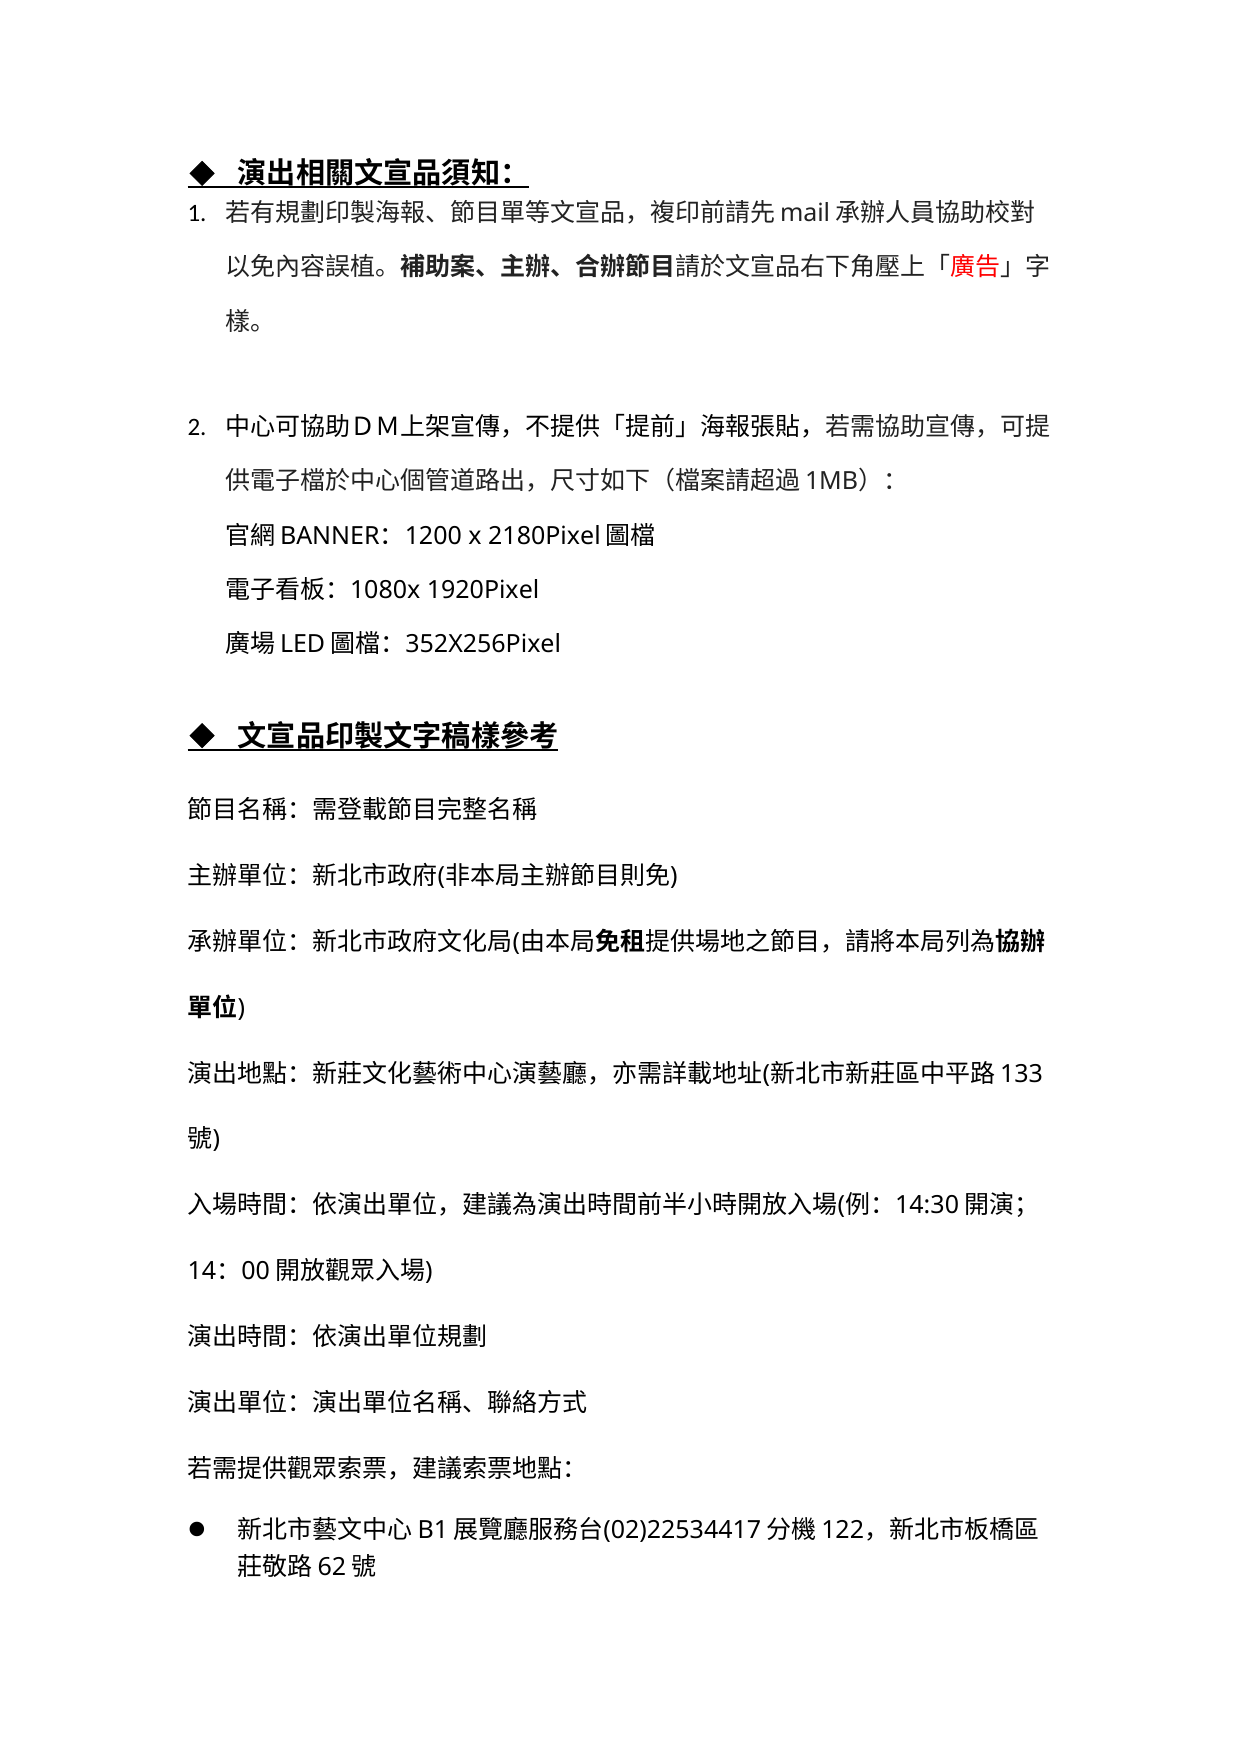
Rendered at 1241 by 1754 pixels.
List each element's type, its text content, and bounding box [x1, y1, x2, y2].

list 文宣品印製文字稿樣參考 [187, 712, 1053, 755]
list 新北市藝文中心B1展覽廳服務台(02)22534417分機122，新北市板橋區莊敬路62號 [187, 1510, 1053, 1582]
text 入場時間：依演出單位，建議為演出時間前半小時開放入場(例：14:30開演；14：00開放觀眾入場) [187, 1185, 1053, 1287]
text 演出單位：演出單位名稱、聯絡方式 [187, 1383, 1053, 1419]
text 演出地點：新莊文化藝術中心演藝廳，亦需詳載地址(新北市新莊區中平路133號) [187, 1053, 1053, 1155]
text 節目名稱：需登載節目完整名稱 [187, 789, 1053, 826]
text 承辦單位：新北市政府文化局(由本局免租提供場地之節目，請將本局列為協辦單位) [187, 921, 1053, 1023]
list 演出相關文宣品須知： [187, 150, 1053, 192]
text 若需提供觀眾索票，建議索票地點： [187, 1449, 1053, 1510]
list 廣場LED圖檔：352X256Pixel [225, 624, 1053, 660]
list 若有規劃印製海報、節目單等文宣品，複印前請先mail承辦人員協助校對以免內容誤植。補助案、主辦、合辦節目請於文宣品右下角壓上「廣告」字樣。 [187, 192, 1053, 337]
list 電子看板：1080x 1920Pixel [225, 569, 1053, 606]
text 主辦單位：新北市政府(非本局主辦節目則免) [187, 855, 1053, 891]
list 官網BANNER：1200 x 2180Pixel圖檔 [225, 515, 1053, 551]
list 中心可協助ＤＭ上架宣傳，不提供「提前」海報張貼，若需協助宣傳，可提供電子檔於中心個管道路出，尺寸如下（檔案請超過1MB）： [187, 406, 1053, 497]
text 演出時間：依演出單位規劃 [187, 1317, 1053, 1353]
